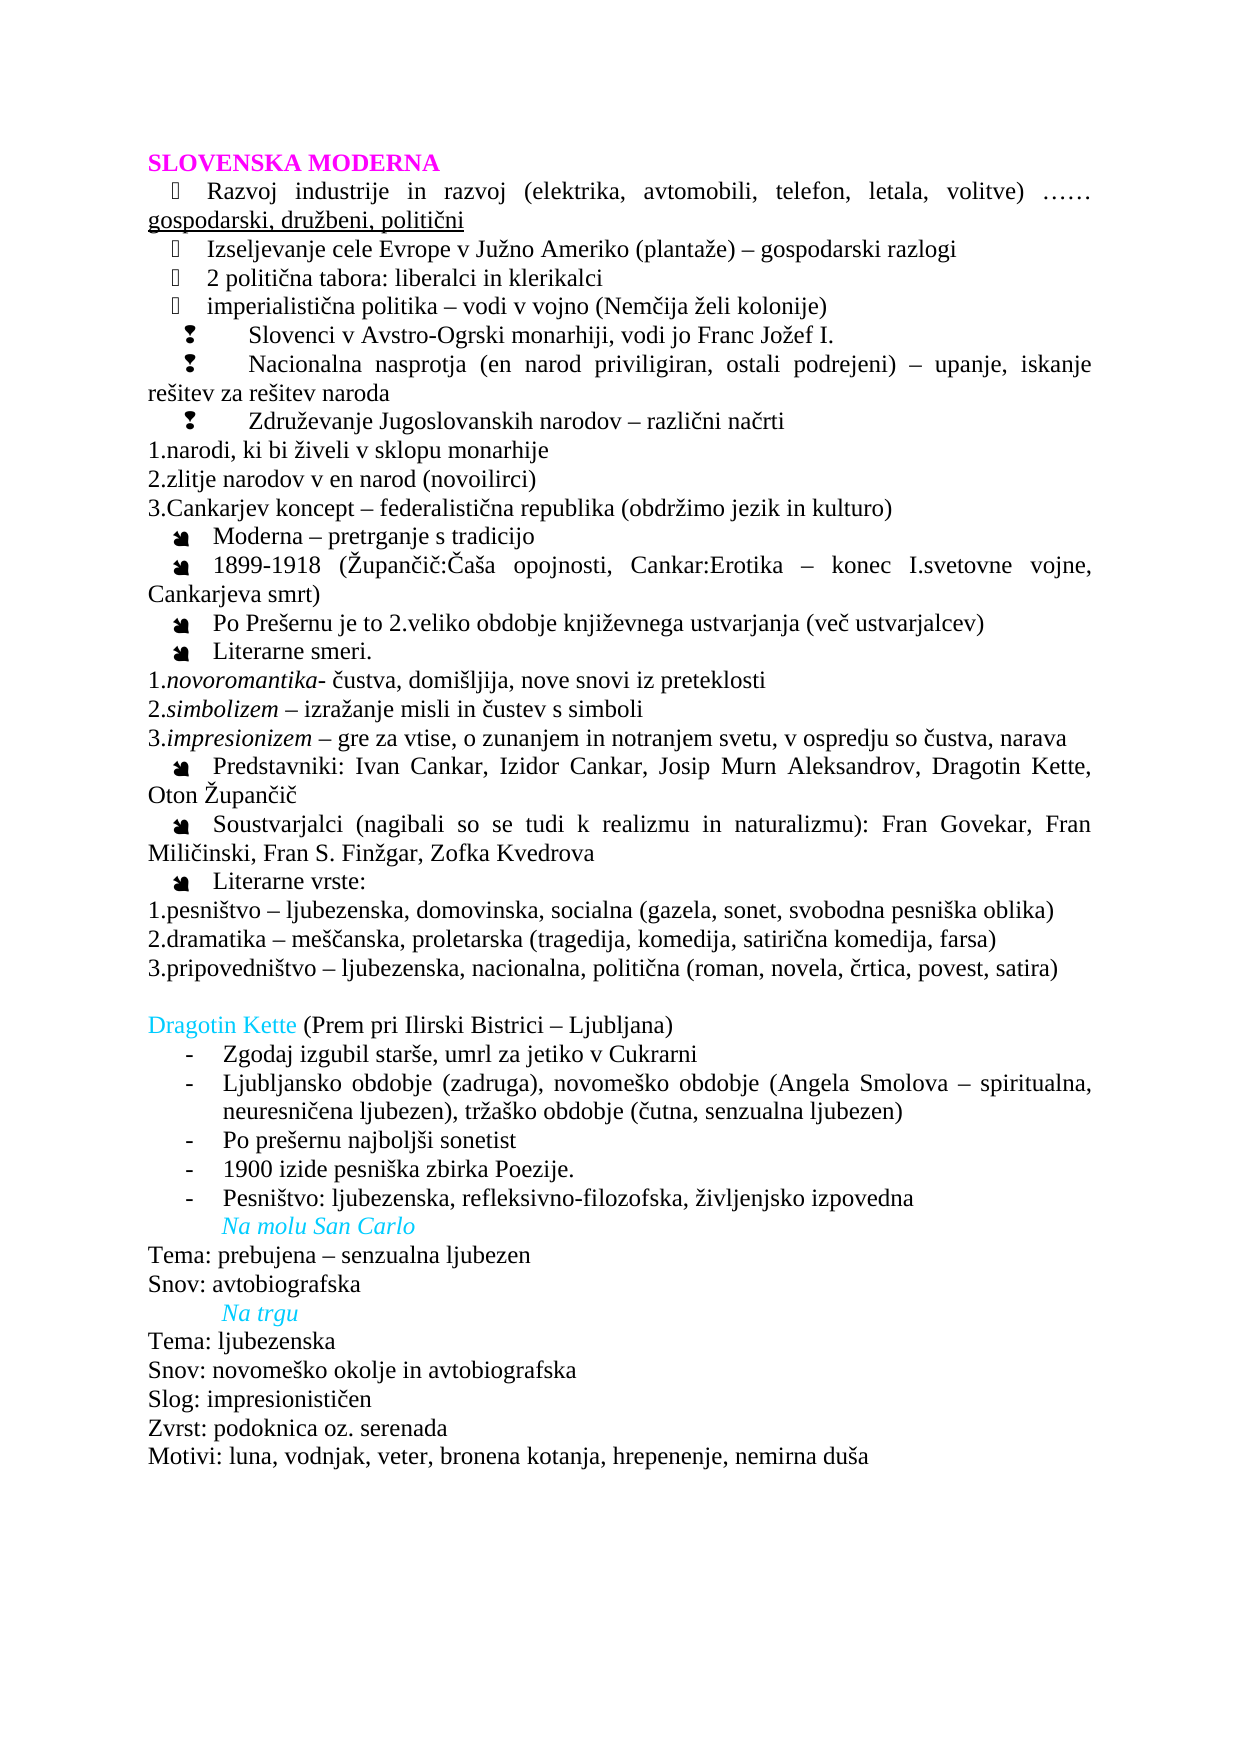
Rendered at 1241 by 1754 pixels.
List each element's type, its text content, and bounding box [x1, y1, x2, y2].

text 1.pesništvo – ljubezenska, domovinska, socialna (gazela, sonet, svobodna pesniška oblika) [148, 895, 1093, 924]
text SLOVENSKA MODERNA [148, 148, 1093, 176]
list Nacionalna nasprotja (en narod priviligiran, ostali podrejeni) – upanje, iskanje rešitev za rešitev naroda [148, 349, 1093, 406]
text Zvrst: podoknica oz. serenada [148, 1413, 1093, 1441]
list Ljubljansko obdobje (zadruga), novomeško obdobje (Angela Smolova – spiritualna, neuresničena ljubezen), tržaško obdobje (čutna, senzualna ljubezen) [185, 1068, 1093, 1125]
text Na trgu [148, 1298, 1093, 1326]
text 2.dramatika – meščanska, proletarska (tragedija, komedija, satirična komedija, farsa) [148, 924, 1093, 953]
list Literarne smeri. [148, 636, 1093, 665]
text 3.Cankarjev koncept – federalistična republika (obdržimo jezik in kulturo) [148, 493, 1093, 521]
list 1900 izide pesniška zbirka Poezije. [185, 1154, 1093, 1183]
list Razvoj industrije in razvoj (elektrika, avtomobili, telefon, letala, volitve) …… gospodarski, družbeni, politični [148, 176, 1093, 234]
text Tema: ljubezenska [148, 1326, 1093, 1355]
list Predstavniki: Ivan Cankar, Izidor Cankar, Josip Murn Aleksandrov, Dragotin Kette, Oton Župančič [148, 751, 1093, 809]
list Soustvarjalci (nagibali so se tudi k realizmu in naturalizmu): Fran Govekar, Fran Miličinski, Fran S. Finžgar, Zofka Kvedrova [148, 809, 1093, 866]
list Moderna – pretrganje s tradicijo [148, 521, 1093, 550]
text Snov: novomeško okolje in avtobiografska [148, 1355, 1093, 1384]
list Po Prešernu je to 2.veliko obdobje književnega ustvarjanja (več ustvarjalcev) [148, 608, 1093, 636]
text Dragotin Kette (Prem pri Ilirski Bistrici – Ljubljana) [148, 1010, 1093, 1039]
text 1.narodi, ki bi živeli v sklopu monarhije [148, 435, 1093, 464]
text Slog: impresionističen [148, 1384, 1093, 1413]
list 1899-1918 (Župančič:Čaša opojnosti, Cankar:Erotika – konec I.svetovne vojne, Cankarjeva smrt) [148, 550, 1093, 608]
text Snov: avtobiografska [148, 1269, 1093, 1298]
text 3.impresionizem – gre za vtise, o zunanjem in notranjem svetu, v ospredju so čustva, narava [148, 723, 1093, 751]
list imperialistična politika – vodi v vojno (Nemčija želi kolonije) [148, 291, 1093, 320]
list Zgodaj izgubil starše, umrl za jetiko v Cukrarni [185, 1039, 1093, 1068]
list Slovenci v Avstro-Ogrski monarhiji, vodi jo Franc Jožef I. [148, 320, 1093, 349]
text 2.simbolizem – izražanje misli in čustev s simboli [148, 694, 1093, 723]
list Literarne vrste: [148, 866, 1093, 895]
list Pesništvo: ljubezenska, refleksivno-filozofska, življenjsko izpovedna [185, 1183, 1093, 1211]
list Združevanje Jugoslovanskih narodov – različni načrti [148, 406, 1093, 435]
text Tema: prebujena – senzualna ljubezen [148, 1240, 1093, 1269]
list 2 politična tabora: liberalci in klerikalci [148, 263, 1093, 291]
text 2.zlitje narodov v en narod (novoilirci) [148, 464, 1093, 493]
list Izseljevanje cele Evrope v Južno Ameriko (plantaže) – gospodarski razlogi [148, 234, 1093, 263]
text Na molu San Carlo [148, 1211, 1093, 1240]
list Po prešernu najboljši sonetist [185, 1125, 1093, 1154]
text 3.pripovedništvo – ljubezenska, nacionalna, politična (roman, novela, črtica, povest, satira) [148, 953, 1093, 981]
text Motivi: luna, vodnjak, veter, bronena kotanja, hrepenenje, nemirna duša [148, 1441, 1093, 1470]
text 1.novoromantika- čustva, domišljija, nove snovi iz preteklosti [148, 665, 1093, 694]
